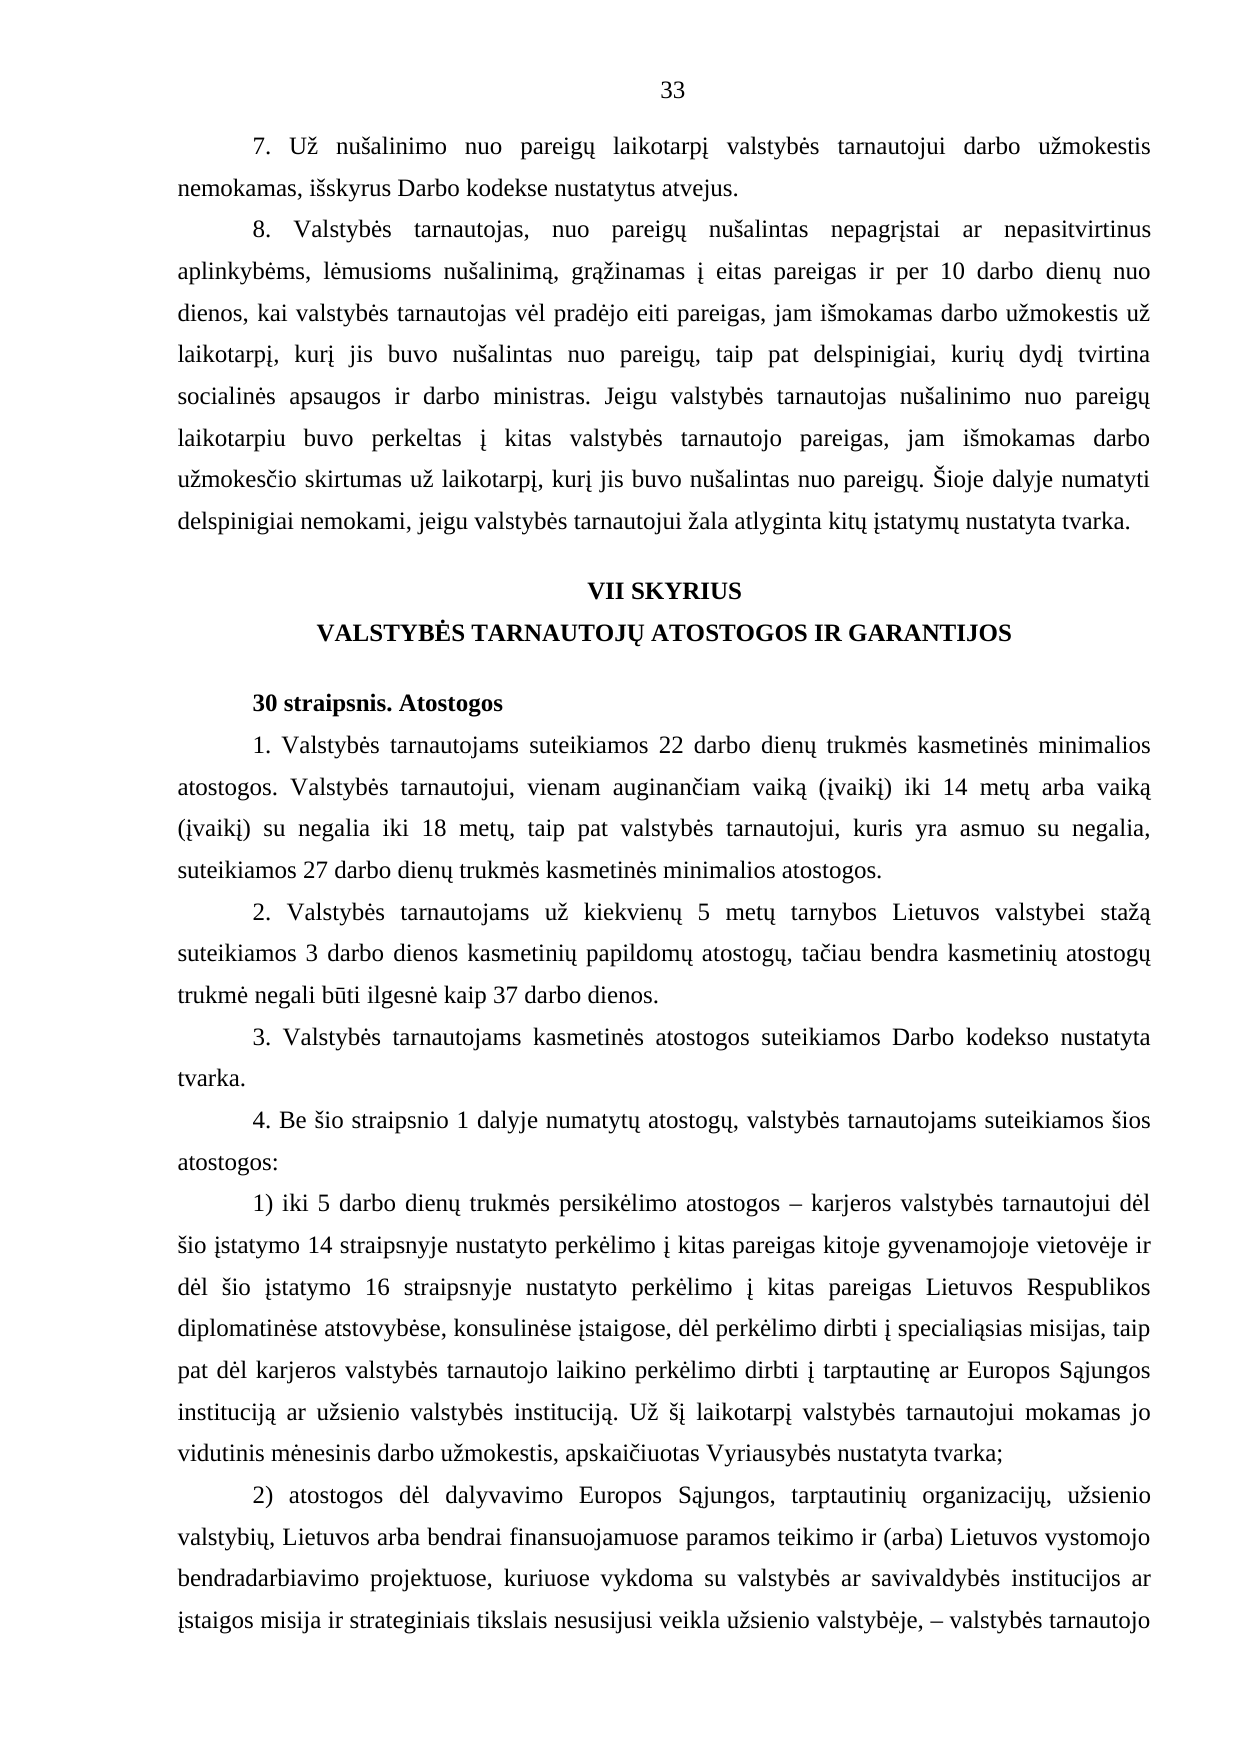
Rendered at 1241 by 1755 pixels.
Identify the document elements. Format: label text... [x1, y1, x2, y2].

text VII SKYRIUS [177, 563, 1152, 605]
text 1) iki 5 darbo dienų trukmės persikėlimo atostogos – karjeros valstybės tarnautojui dėl šio įstatymo 14 straipsnyje nustatyto perkėlimo į kitas pareigas kitoje gyvenamojoje vietovėje ir dėl šio įstatymo 16 straipsnyje nustatyto perkėlimo į kitas pareigas Lietuvos Respublikos diplomatinėse atstovybėse, konsulinėse įstaigose, dėl perkėlimo dirbti į specialiąsias misijas, taip pat dėl karjeros valstybės tarnautojo laikino perkėlimo dirbti į tarptautinę ar Europos Sąjungos instituciją ar užsienio valstybės instituciją. Už šį laikotarpį valstybės tarnautojui mokamas jo vidutinis mėnesinis darbo užmokestis, apskaičiuotas Vyriausybės nustatyta tvarka; [177, 1176, 1152, 1467]
text 1. Valstybės tarnautojams suteikiamos 22 darbo dienų trukmės kasmetinės minimalios atostogos. Valstybės tarnautojui, vienam auginančiam vaiką (įvaikį) iki 14 metų arba vaiką (įvaikį) su negalia iki 18 metų, taip pat valstybės tarnautojui, kuris yra asmuo su negalia, suteikiamos 27 darbo dienų trukmės kasmetinės minimalios atostogos. [177, 717, 1152, 884]
text 2. Valstybės tarnautojams už kiekvienų 5 metų tarnybos Lietuvos valstybei stažą suteikiamos 3 darbo dienos kasmetinių papildomų atostogų, tačiau bendra kasmetinių atostogų trukmė negali būti ilgesnė kaip 37 darbo dienos. [177, 884, 1152, 1009]
text 7. Už nušalinimo nuo pareigų laikotarpį valstybės tarnautojui darbo užmokestis nemokamas, išskyrus Darbo kodekse nustatytus atvejus. [177, 118, 1152, 201]
text 3. Valstybės tarnautojams kasmetinės atostogos suteikiamos Darbo kodekso nustatyta tvarka. [177, 1009, 1152, 1092]
text VALSTYBĖS TARNAUTOJŲ ATOSTOGOS IR GARANTIJOS [177, 605, 1152, 647]
text 4. Be šio straipsnio 1 dalyje numatytų atostogų, valstybės tarnautojams suteikiamos šios atostogos: [177, 1092, 1152, 1176]
text 8. Valstybės tarnautojas, nuo pareigų nušalintas nepagrįstai ar nepasitvirtinus aplinkybėms, lėmusioms nušalinimą, grąžinamas į eitas pareigas ir per 10 darbo dienų nuo dienos, kai valstybės tarnautojas vėl pradėjo eiti pareigas, jam išmokamas darbo užmokestis už laikotarpį, kurį jis buvo nušalintas nuo pareigų, taip pat delspinigiai, kurių dydį tvirtina socialinės apsaugos ir darbo ministras. Jeigu valstybės tarnautojas nušalinimo nuo pareigų laikotarpiu buvo perkeltas į kitas valstybės tarnautojo pareigas, jam išmokamas darbo užmokesčio skirtumas už laikotarpį, kurį jis buvo nušalintas nuo pareigų. Šioje dalyje numatyti delspinigiai nemokami, jeigu valstybės tarnautojui žala atlyginta kitų įstatymų nustatyta tvarka. [177, 201, 1152, 535]
text 30 straipsnis. Atostogos [177, 676, 1152, 717]
text 2) atostogos dėl dalyvavimo Europos Sąjungos, tarptautinių organizacijų, užsienio valstybių, Lietuvos arba bendrai finansuojamuose paramos teikimo ir (arba) Lietuvos vystomojo bendradarbiavimo projektuose, kuriuose vykdoma su valstybės ar savivaldybės institucijos ar įstaigos misija ir strateginiais tikslais nesusijusi veikla užsienio valstybėje, – valstybės tarnautojo [177, 1467, 1152, 1634]
